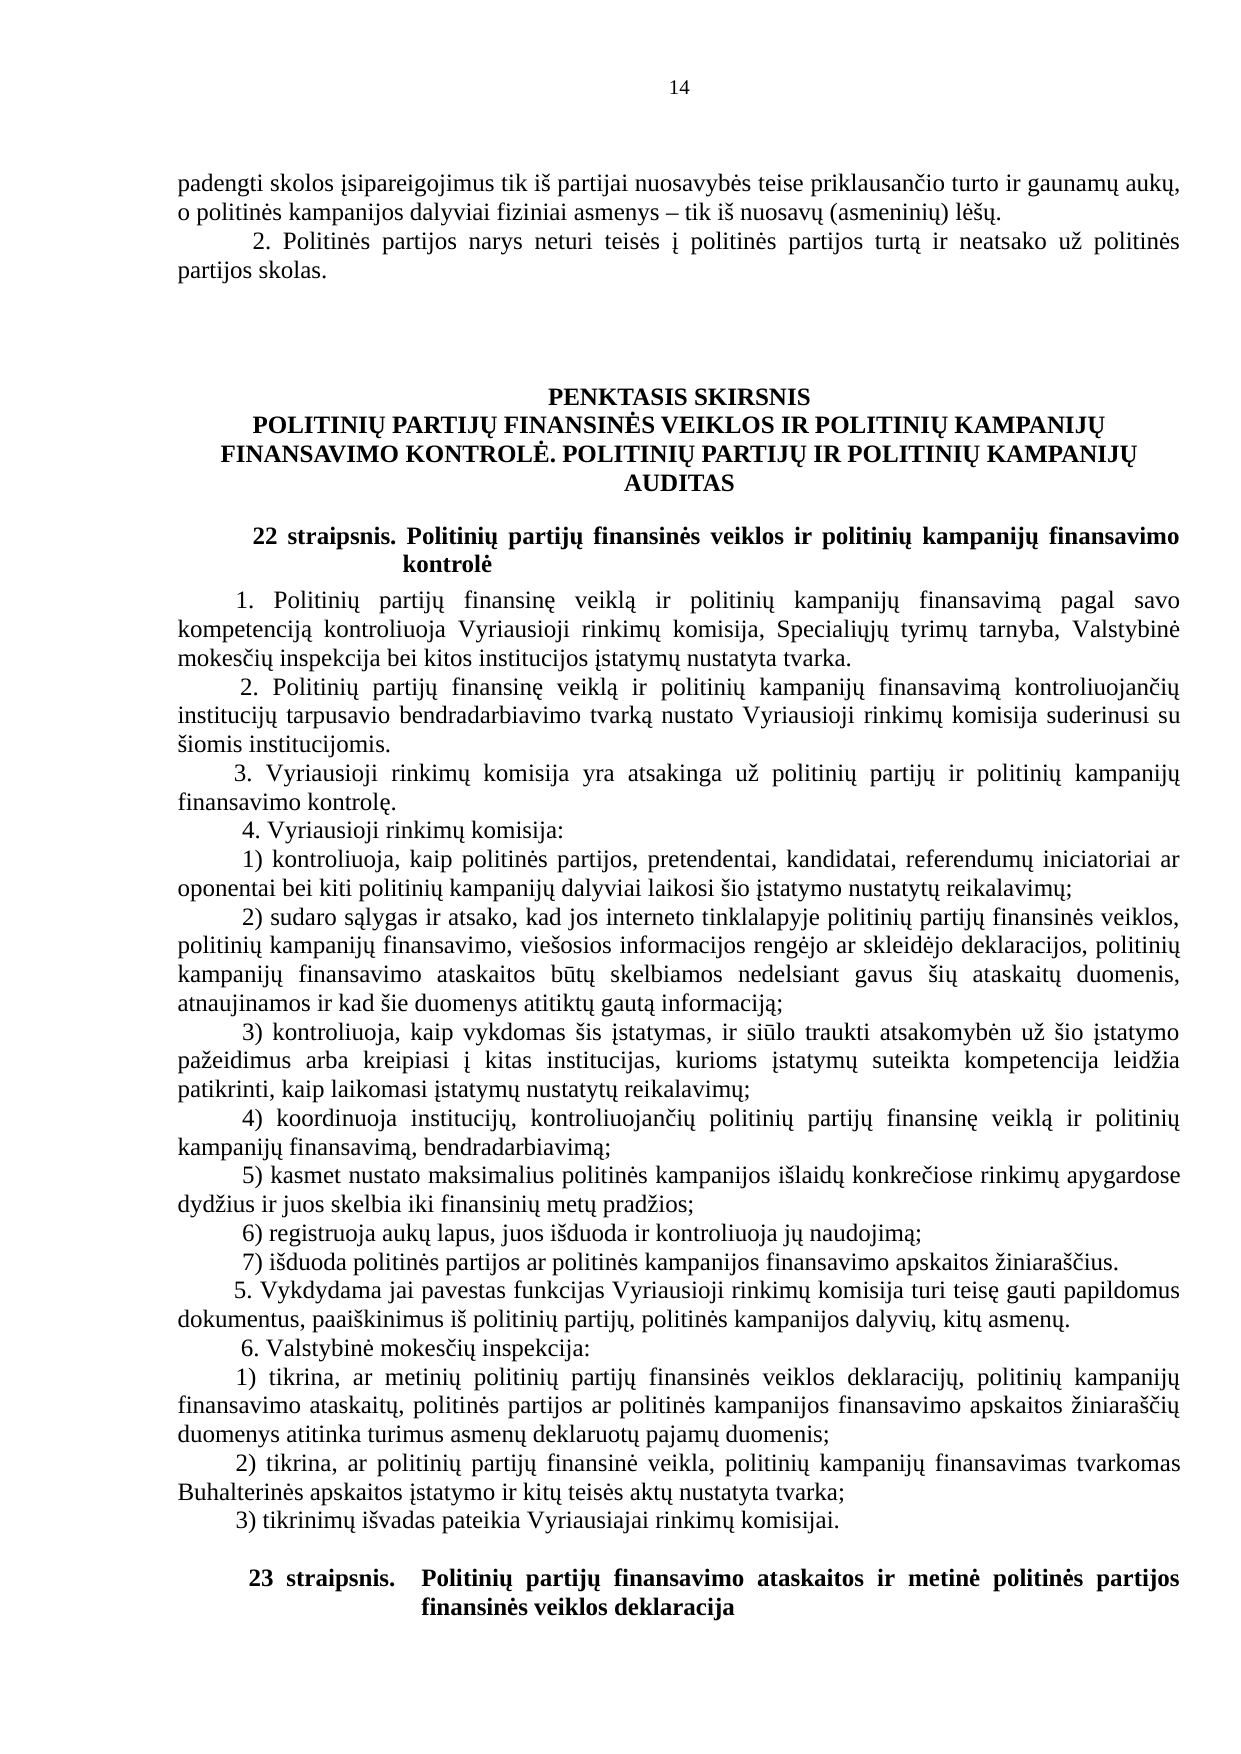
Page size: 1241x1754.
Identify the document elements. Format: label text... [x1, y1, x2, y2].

text 4) koordinuoja institucijų, kontroliuojančių politinių partijų finansinę veiklą ir politinių kampanijų finansavimą, bendradarbiavimą; [177, 1103, 1181, 1161]
text 1. Politinių partijų finansinę veiklą ir politinių kampanijų finansavimą pagal savo kompetenciją kontroliuoja Vyriausioji rinkimų komisija, Specialiųjų tyrimų tarnyba, Valstybinė mokesčių inspekcija bei kitos institucijos įstatymų nustatyta tvarka. [177, 586, 1181, 672]
text 5. Vykdydama jai pavestas funkcijas Vyriausioji rinkimų komisija turi teisę gauti papildomus dokumentus, paaiškinimus iš politinių partijų, politinės kampanijos dalyvių, kitų asmenų. [177, 1276, 1181, 1333]
text 6. Valstybinė mokesčių inspekcija: [177, 1333, 1181, 1362]
text 2. Politinių partijų finansinę veiklą ir politinių kampanijų finansavimą kontroliuojančių institucijų tarpusavio bendradarbiavimo tvarką nustato Vyriausioji rinkimų komisija suderinusi su šiomis institucijomis. [177, 672, 1181, 758]
text 4. Vyriausioji rinkimų komisija: [177, 816, 1181, 844]
text 6) registruoja aukų lapus, juos išduoda ir kontroliuoja jų naudojimą; [177, 1218, 1181, 1247]
text 2) sudaro sąlygas ir atsako, kad jos interneto tinklalapyje politinių partijų finansinės veiklos, politinių kampanijų finansavimo, viešosios informacijos rengėjo ar skleidėjo deklaracijos, politinių kampanijų finansavimo ataskaitos būtų skelbiamos nedelsiant gavus šių ataskaitų duomenis, atnaujinamos ir kad šie duomenys atitiktų gautą informaciją; [177, 902, 1181, 1017]
text padengti skolos įsipareigojimus tik iš partijai nuosavybės teise priklausančio turto ir gaunamų aukų, o politinės kampanijos dalyviai fiziniai asmenys – tik iš nuosavų (asmeninių) lėšų. [177, 168, 1181, 226]
text 2. Politinės partijos narys neturi teisės į politinės partijos turtą ir neatsako už politinės partijos skolas. [177, 226, 1181, 283]
text 22 straipsnis. Politinių partijų finansinės veiklos ir politinių kampanijų finansavimo kontrolė [252, 521, 1181, 578]
text 23 straipsnis. Politinių partijų finansavimo ataskaitos ir metinė politinės partijos finansinės veiklos deklaracija [248, 1563, 1181, 1621]
text 3) tikrinimų išvadas pateikia Vyriausiajai rinkimų komisijai. [177, 1506, 1181, 1534]
text 7) išduoda politinės partijos ar politinės kampanijos finansavimo apskaitos žiniaraščius. [177, 1247, 1181, 1276]
text PENKTASIS SKIRSNIS [177, 382, 1181, 411]
text 1) tikrina, ar metinių politinių partijų finansinės veiklos deklaracijų, politinių kampanijų finansavimo ataskaitų, politinės partijos ar politinės kampanijos finansavimo apskaitos žiniaraščių duomenys atitinka turimus asmenų deklaruotų pajamų duomenis; [177, 1362, 1181, 1448]
text 1) kontroliuoja, kaip politinės partijos, pretendentai, kandidatai, referendumų iniciatoriai ar oponentai bei kiti politinių kampanijų dalyviai laikosi šio įstatymo nustatytų reikalavimų; [177, 844, 1181, 902]
text POLITINIŲ PARTIJŲ FINANSINĖS VEIKLOS IR POLITINIŲ KAMPANIJŲ FINANSAVIMO KONTROLĖ. POLITINIŲ PARTIJŲ IR POLITINIŲ KAMPANIJŲ AUDITAS [177, 411, 1181, 497]
text 5) kasmet nustato maksimalius politinės kampanijos išlaidų konkrečiose rinkimų apygardose dydžius ir juos skelbia iki finansinių metų pradžios; [177, 1161, 1181, 1218]
text 3) kontroliuoja, kaip vykdomas šis įstatymas, ir siūlo traukti atsakomybėn už šio įstatymo pažeidimus arba kreipiasi į kitas institucijas, kurioms įstatymų suteikta kompetencija leidžia patikrinti, kaip laikomasi įstatymų nustatytų reikalavimų; [177, 1017, 1181, 1103]
text 3. Vyriausioji rinkimų komisija yra atsakinga už politinių partijų ir politinių kampanijų finansavimo kontrolę. [177, 758, 1181, 816]
text 2) tikrina, ar politinių partijų finansinė veikla, politinių kampanijų finansavimas tvarkomas Buhalterinės apskaitos įstatymo ir kitų teisės aktų nustatyta tvarka; [177, 1448, 1181, 1506]
